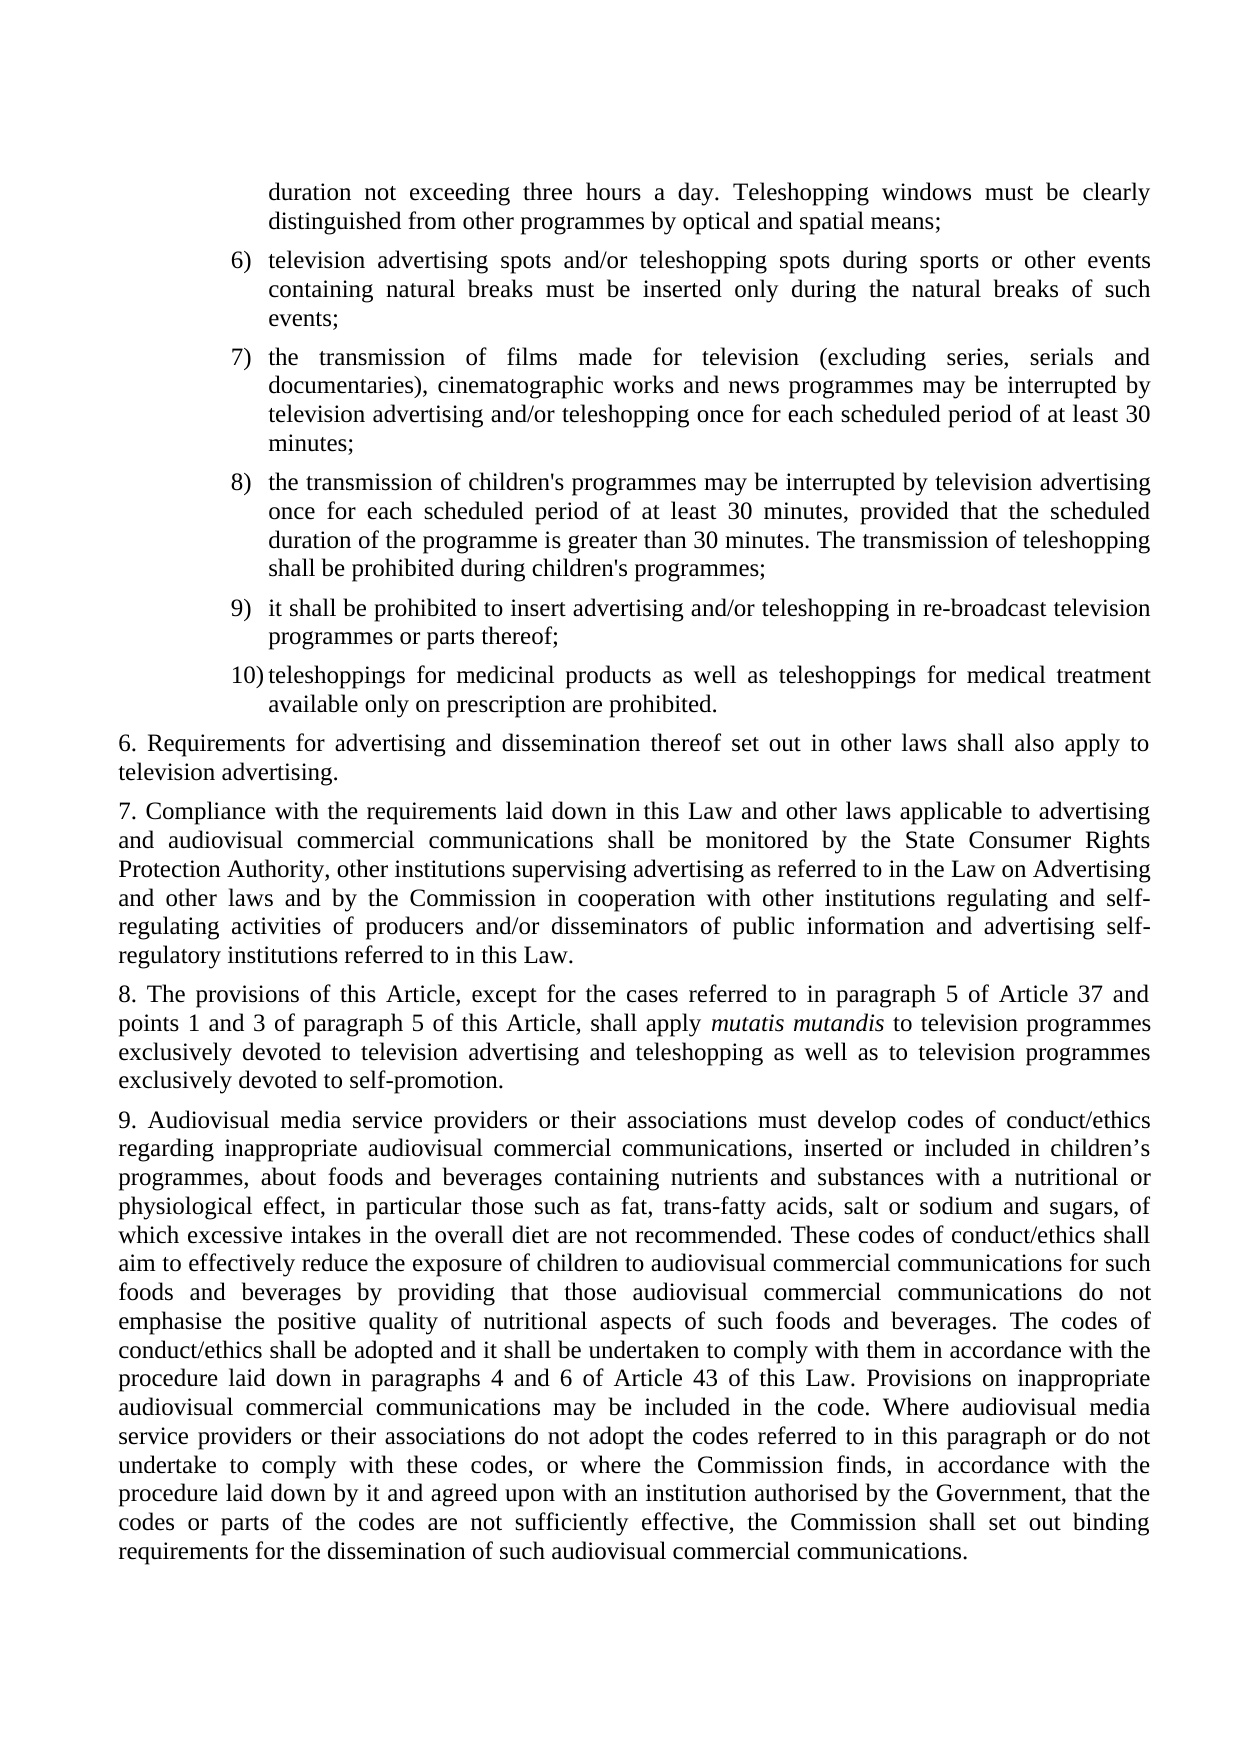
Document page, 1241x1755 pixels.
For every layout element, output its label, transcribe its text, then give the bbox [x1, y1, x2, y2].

list teleshoppings for medicinal products as well as teleshoppings for medical treatment available only on prescription are prohibited. [231, 661, 1152, 718]
list the transmission of children's programmes may be interrupted by television advertising once for each scheduled period of at least 30 minutes, provided that the scheduled duration of the programme is greater than 30 minutes. The transmission of teleshopping shall be prohibited during children's programmes; [231, 467, 1152, 582]
list television advertising spots and/or teleshopping spots during sports or other events containing natural breaks must be inserted only during the natural breaks of such events; [231, 245, 1152, 331]
list it shall be prohibited to insert advertising and/or teleshopping in re-broadcast television programmes or parts thereof; [231, 593, 1152, 650]
text 6. Requirements for advertising and dissemination thereof set out in other laws shall also apply to television advertising. [118, 728, 1152, 786]
text 8. The provisions of this Article, except for the cases referred to in paragraph 5 of Article 37 and points 1 and 3 of paragraph 5 of this Article, shall apply mutatis mutandis to television programmes exclusively devoted to television advertising and teleshopping as well as to television programmes exclusively devoted to self-promotion. [118, 979, 1152, 1094]
list duration not exceeding three hours a day. Teleshopping windows must be clearly distinguished from other programmes by optical and spatial means; [231, 177, 1152, 235]
list the transmission of films made for television (excluding series, serials and documentaries), cinematographic works and news programmes may be interrupted by television advertising and/or teleshopping once for each scheduled period of at least 30 minutes; [231, 342, 1152, 457]
text 9. Audiovisual media service providers or their associations must develop codes of conduct/ethics regarding inappropriate audiovisual commercial communications, inserted or included in children’s programmes, about foods and beverages containing nutrients and substances with a nutritional or physiological effect, in particular those such as fat, trans-fatty acids, salt or sodium and sugars, of which excessive intakes in the overall diet are not recommended. These codes of conduct/ethics shall aim to effectively reduce the exposure of children to audiovisual commercial communications for such foods and beverages by providing that those audiovisual commercial communications do not emphasise the positive quality of nutritional aspects of such foods and beverages. The codes of conduct/ethics shall be adopted and it shall be undertaken to comply with them in accordance with the procedure laid down in paragraphs 4 and 6 of Article 43 of this Law. Provisions on inappropriate audiovisual commercial communications may be included in the code. Where audiovisual media service providers or their associations do not adopt the codes referred to in this paragraph or do not undertake to comply with these codes, or where the Commission finds, in accordance with the procedure laid down by it and agreed upon with an institution authorised by the Government, that the codes or parts of the codes are not sufficiently effective, the Commission shall set out binding requirements for the dissemination of such audiovisual commercial communications. [118, 1105, 1152, 1565]
text 7. Compliance with the requirements laid down in this Law and other laws applicable to advertising and audiovisual commercial communications shall be monitored by the State Consumer Rights Protection Authority, other institutions supervising advertising as referred to in the Law on Advertising and other laws and by the Commission in cooperation with other institutions regulating and self-regulating activities of producers and/or disseminators of public information and advertising self-regulatory institutions referred to in this Law. [118, 796, 1152, 969]
